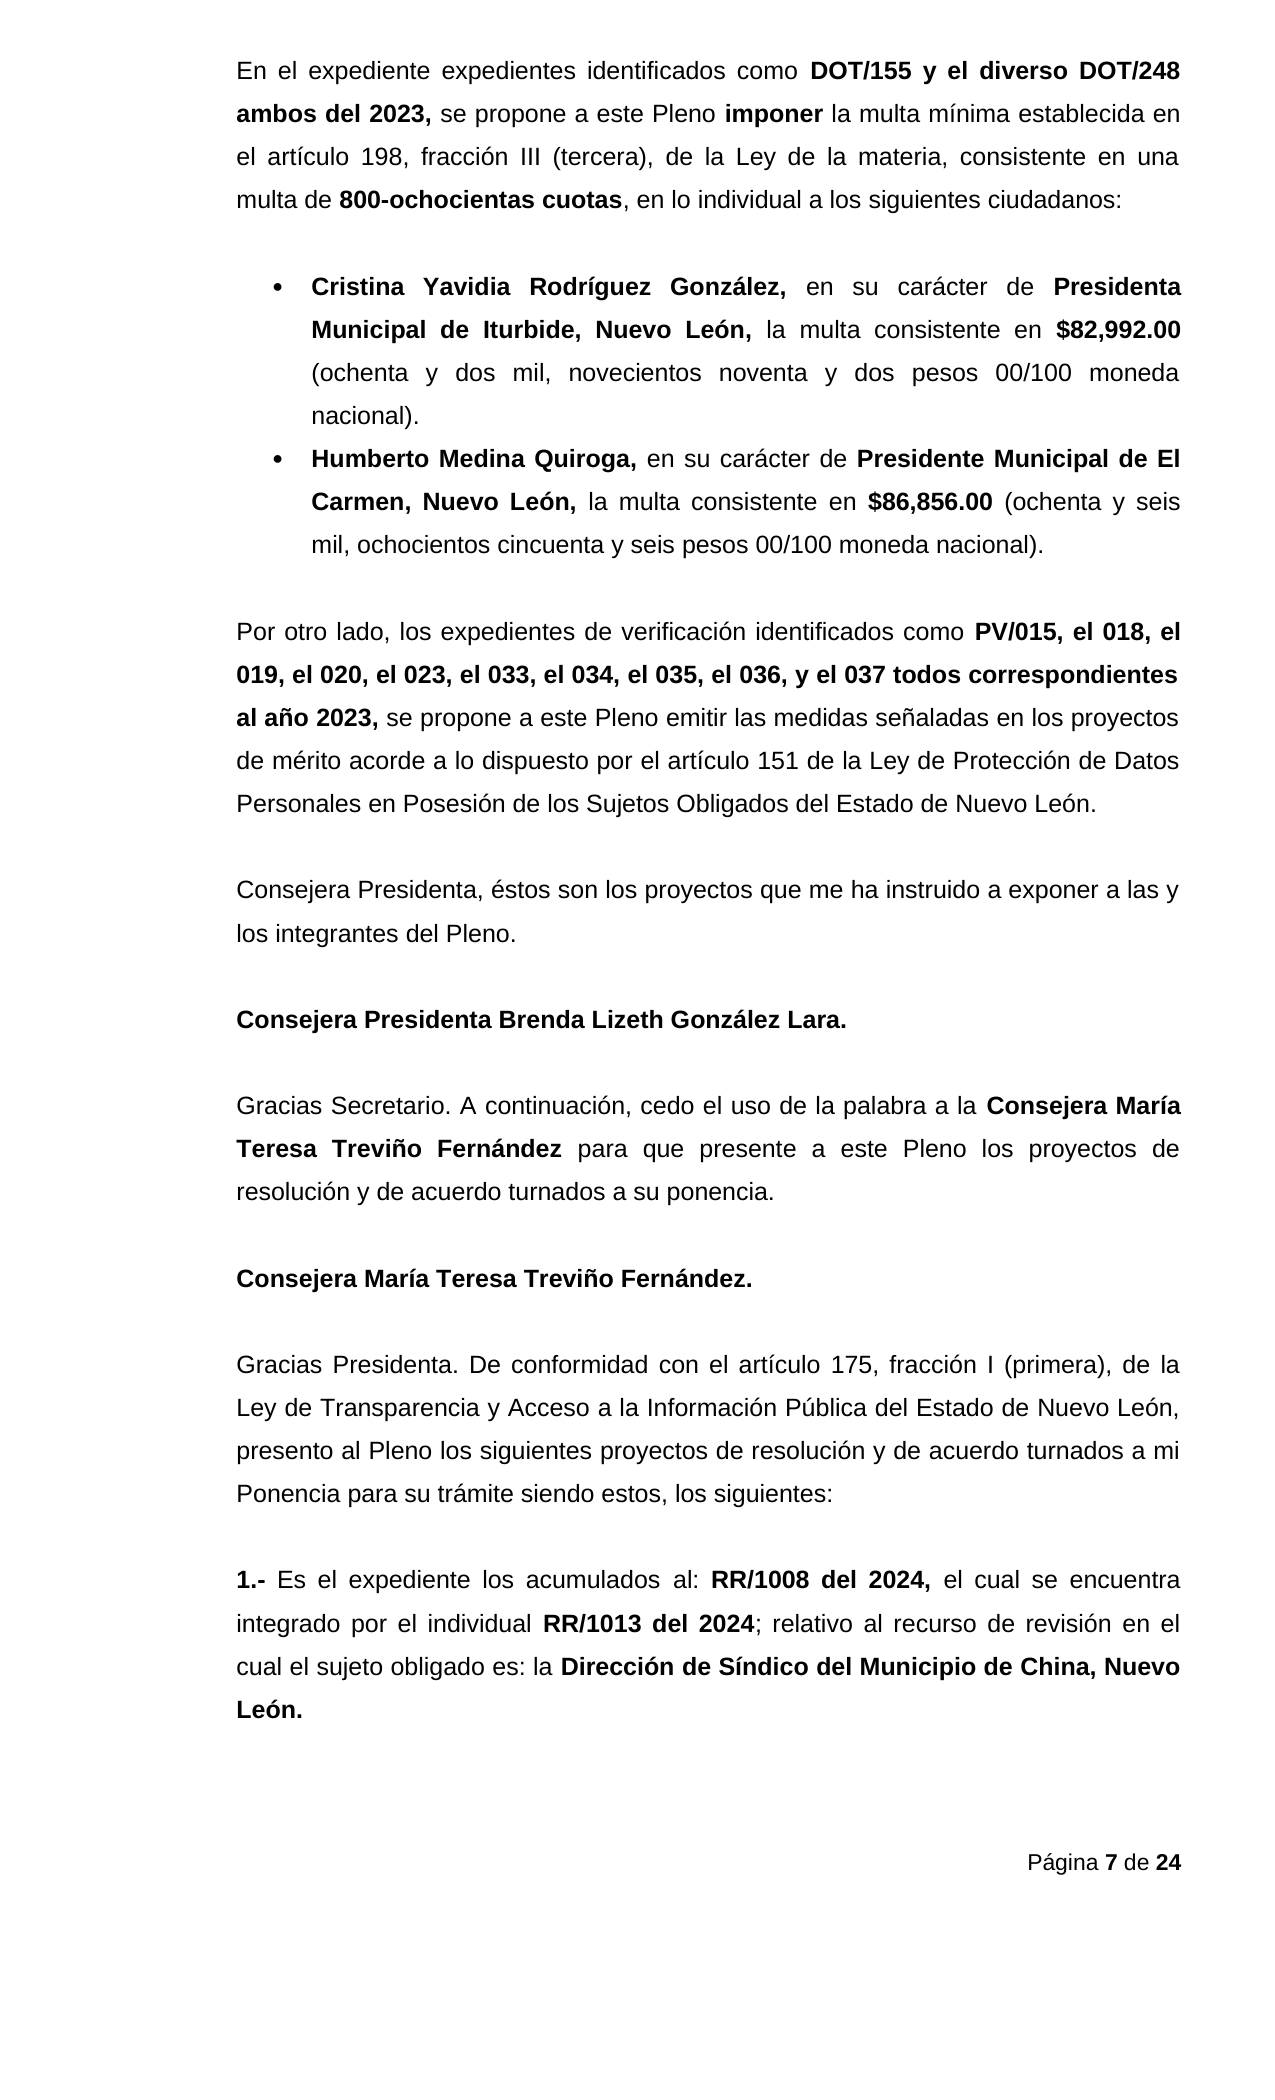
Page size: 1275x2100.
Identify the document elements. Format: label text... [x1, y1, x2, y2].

text Gracias Presidenta. De conformidad con el artículo 175, fracción I (primera), de la Ley de Transparencia y Acceso a la Información Pública del Estado de Nuevo León, presento al Pleno los siguientes proyectos de resolución y de acuerdo turnados a mi Ponencia para su trámite siendo estos, los siguientes: [236, 1350, 1181, 1508]
list Cristina Yavidia Rodríguez González, en su carácter de Presidenta Municipal de Iturbide, Nuevo León, la multa consistente en $82,992.00 (ochenta y dos mil, novecientos noventa y dos pesos 00/100 moneda nacional). [274, 272, 1181, 430]
text 1.- Es el expediente los acumulados al: RR/1008 del 2024, el cual se encuentra integrado por el individual RR/1013 del 2024; relativo al recurso de revisión en el cual el sujeto obligado es: la Dirección de Síndico del Municipio de China, Nuevo León. [236, 1566, 1181, 1724]
text En el expediente expedientes identificados como DOT/155 y el diverso DOT/248 ambos del 2023, se propone a este Pleno imponer la multa mínima establecida en el artículo 198, fracción III (tercera), de la Ley de la materia, consistente en una multa de 800-ochocientas cuotas, en lo individual a los siguientes ciudadanos: [236, 56, 1181, 214]
text Gracias Secretario. A continuación, cedo el uso de la palabra a la Consejera María Teresa Treviño Fernández para que presente a este Pleno los proyectos de resolución y de acuerdo turnados a su ponencia. [236, 1091, 1181, 1206]
text Consejera María Teresa Treviño Fernández. [236, 1264, 1181, 1292]
list Humberto Medina Quiroga, en su carácter de Presidente Municipal de El Carmen, Nuevo León, la multa consistente en $86,856.00 (ochenta y seis mil, ochocientos cincuenta y seis pesos 00/100 moneda nacional). [274, 444, 1181, 559]
text Por otro lado, los expedientes de verificación identificados como PV/015, el 018, el 019, el 020, el 023, el 033, el 034, el 035, el 036, y el 037 todos correspondientes al año 2023, se propone a este Pleno emitir las medidas señaladas en los proyectos de mérito acorde a lo dispuesto por el artículo 151 de la Ley de Protección de Datos Personales en Posesión de los Sujetos Obligados del Estado de Nuevo León. [236, 617, 1181, 818]
text Consejera Presidenta Brenda Lizeth González Lara. [236, 1005, 1181, 1034]
text Consejera Presidenta, éstos son los proyectos que me ha instruido a exponer a las y los integrantes del Pleno. [236, 876, 1181, 947]
